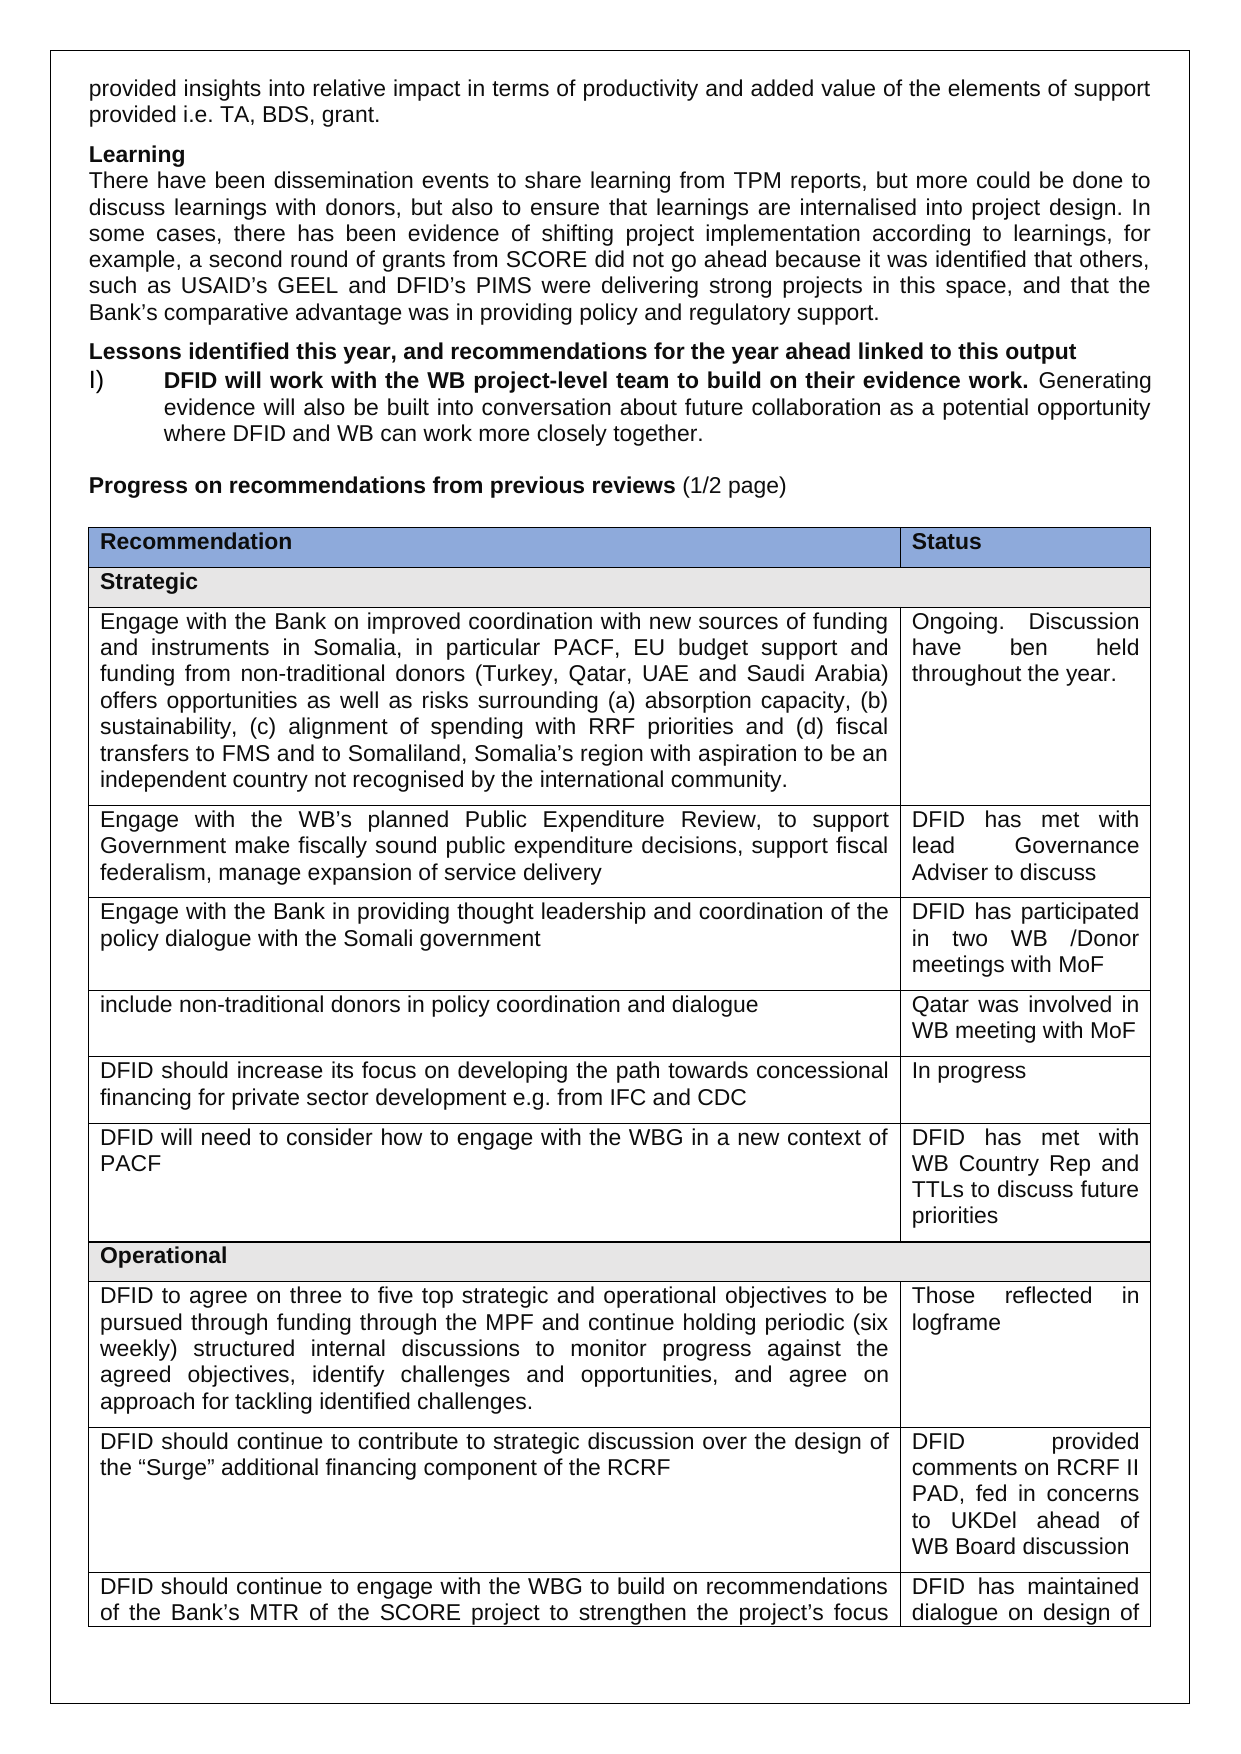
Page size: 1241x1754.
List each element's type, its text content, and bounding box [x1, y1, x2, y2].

table_cell Strategic [89, 568, 1150, 607]
table_cell Engage with the Bank on improved coordination with new sources of funding and instruments in Somalia, in particular PACF, EU budget support and funding from non-traditional donors (Turkey, Qatar, UAE and Saudi Arabia) offers opportunities as well as risks surrounding (a) absorption capacity, (b) sustainability, (c) alignment of spending with RRF priorities and (d) fiscal transfers to FMS and to Somaliland, Somalia’s region with aspiration to be an independent country not recognised by the international community. [89, 608, 900, 805]
table_cell DFID to agree on three to five top strategic and operational objectives to be pursued through funding through the MPF and continue holding periodic (six weekly) structured internal discussions to monitor progress against the agreed objectives, identify challenges and opportunities, and agree on approach for tackling identified challenges. [89, 1282, 900, 1427]
list DFID will work with the WB project-level team to build on their evidence work. Generating evidence will also be built into conversation about future collaboration as a potential opportunity where DFID and WB can work more closely together. [89, 365, 1152, 446]
table_cell Those reflected in logframe [901, 1282, 1150, 1427]
table_cell Qatar was involved in WB meeting with MoF [901, 991, 1150, 1056]
table_cell Operational [89, 1243, 1150, 1281]
text provided insights into relative impact in terms of productivity and added value of the elements of support provided i.e. TA, BDS, grant. [89, 75, 1152, 128]
table_cell Engage with the Bank in providing thought leadership and coordination of the policy dialogue with the Somali government [89, 898, 900, 990]
text Progress on recommendations from previous reviews (1/2 page) [89, 472, 1152, 498]
table_cell DFID should continue to engage with the WBG to build on recommendations of the Bank’s MTR of the SCORE project to strengthen the project’s focus [89, 1573, 900, 1626]
table_cell DFID has met with lead Governance Adviser to discuss [901, 806, 1150, 897]
table_cell DFID should continue to contribute to strategic discussion over the design of the “Surge” additional financing component of the RCRF [89, 1428, 900, 1572]
table_cell Ongoing. Discussion have ben held throughout the year. [901, 608, 1150, 805]
table_cell DFID will need to consider how to engage with the WBG in a new context of PACF [89, 1124, 900, 1241]
table_cell DFID provided comments on RCRF II PAD, fed in concerns to UKDel ahead of WB Board discussion [901, 1428, 1150, 1572]
table_cell DFID has maintained dialogue on design of [901, 1573, 1150, 1626]
text Learning [89, 141, 1152, 167]
table_cell DFID should increase its focus on developing the path towards concessional financing for private sector development e.g. from IFC and CDC [89, 1057, 900, 1122]
table_cell In progress [901, 1057, 1150, 1122]
table_cell include non-traditional donors in policy coordination and dialogue [89, 991, 900, 1056]
table_cell DFID has participated in two WB /Donor meetings with MoF [901, 898, 1150, 990]
table_header Status [901, 528, 1150, 567]
text Lessons identified this year, and recommendations for the year ahead linked to this output [89, 338, 1152, 365]
table_header Recommendation [89, 528, 900, 567]
table_cell DFID has met with WB Country Rep and TTLs to discuss future priorities [901, 1124, 1150, 1241]
text There have been dissemination events to share learning from TPM reports, but more could be done to discuss learnings with donors, but also to ensure that learnings are internalised into project design. In some cases, there has been evidence of shifting project implementation according to learnings, for example, a second round of grants from SCORE did not go ahead because it was identified that others, such as USAID’s GEEL and DFID’s PIMS were delivering strong projects in this space, and that the Bank’s comparative advantage was in providing policy and regulatory support. [89, 167, 1152, 325]
table_cell Engage with the WB’s planned Public Expenditure Review, to support Government make fiscally sound public expenditure decisions, support fiscal federalism, manage expansion of service delivery [89, 806, 900, 897]
